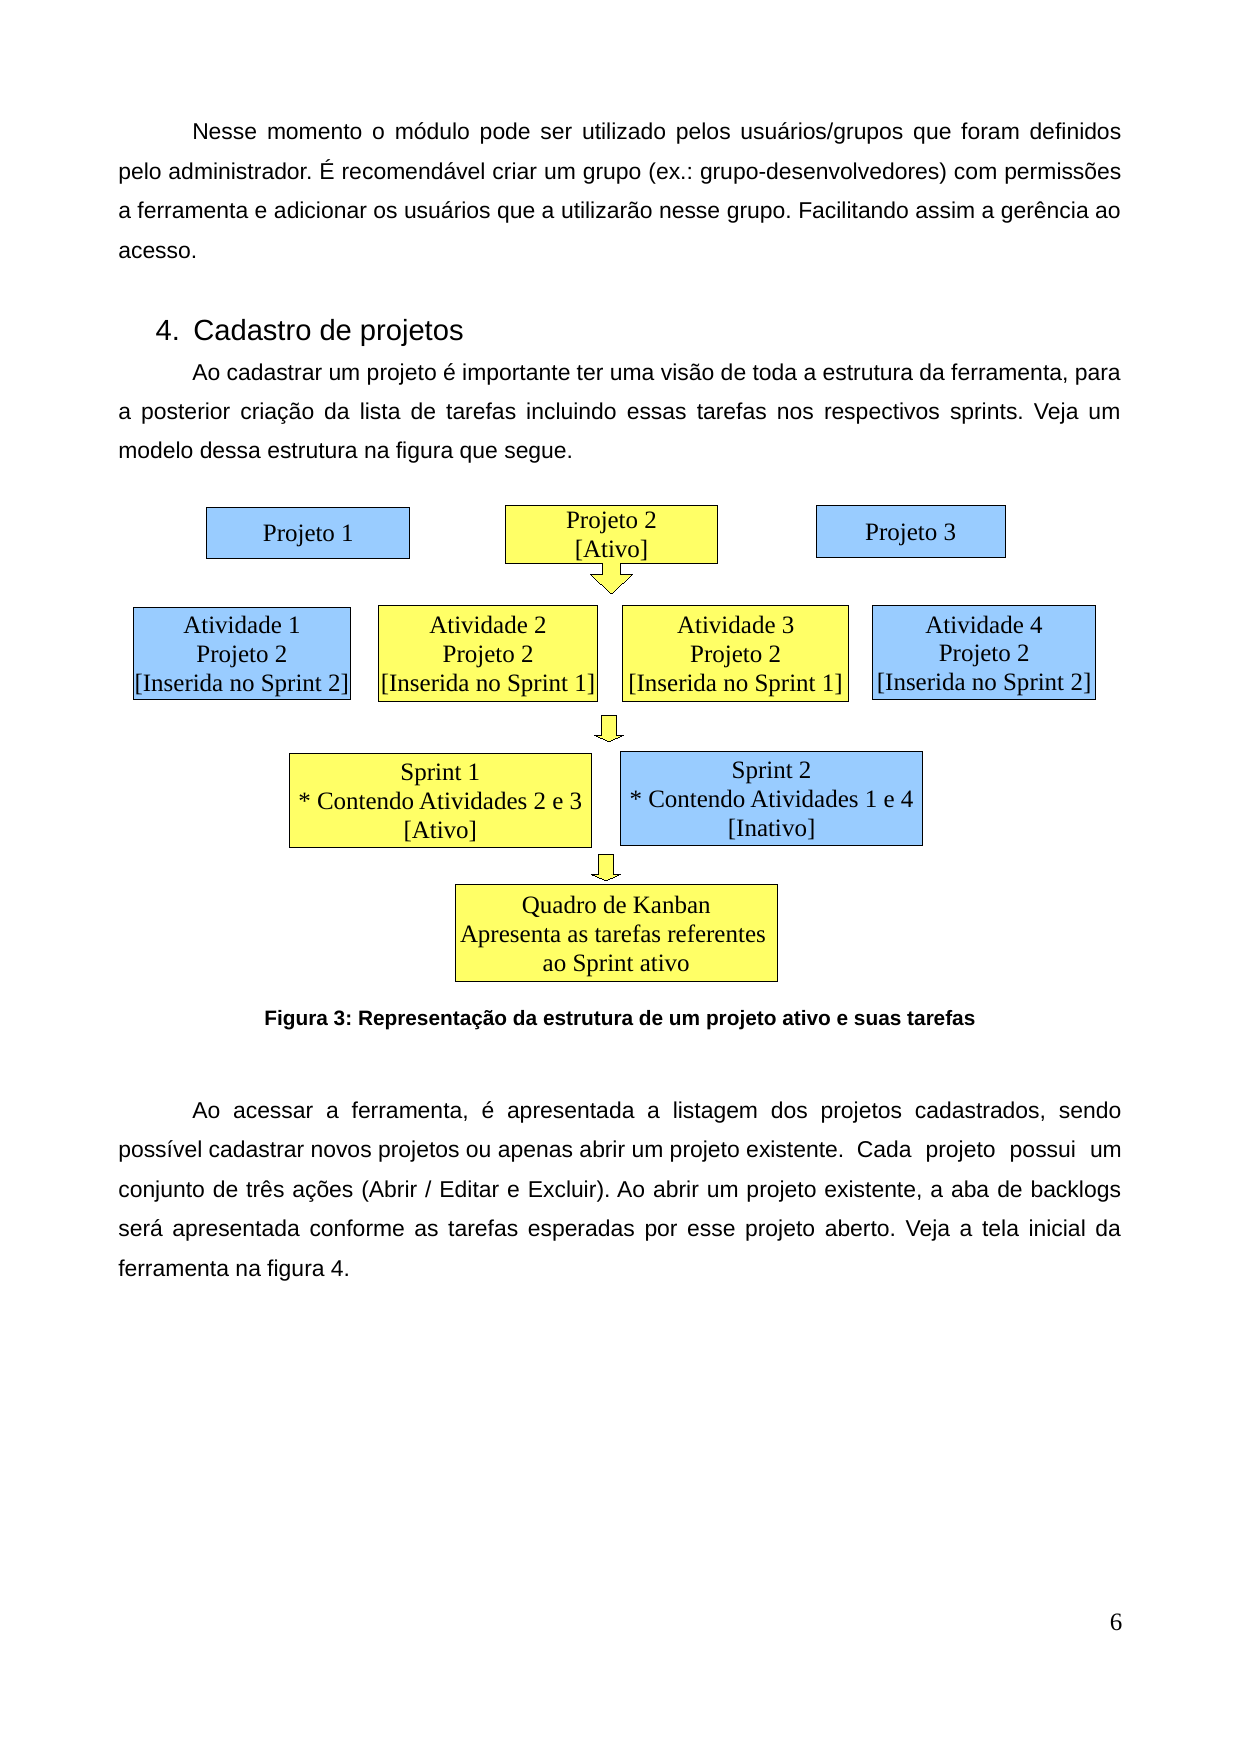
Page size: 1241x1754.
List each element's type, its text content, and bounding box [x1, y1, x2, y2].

text Nesse momento o módulo pode ser utilizado pelos usuários/grupos que foram definidos pelo administrador. É recomendável criar um grupo (ex.: grupo-desenvolvedores) com permissões a ferramenta e adicionar os usuários que a utilizarão nesse grupo. Facilitando assim a gerência ao acesso. [118, 118, 1122, 263]
text Ao acessar a ferramenta, é apresentada a listagem dos projetos cadastrados, sendo possível cadastrar novos projetos ou apenas abrir um projeto existente. Cada projeto possui um conjunto de três ações (Abrir / Editar e Excluir). Ao abrir um projeto existente, a aba de backlogs será apresentada conforme as tarefas esperadas por esse projeto aberto. Veja a tela inicial da ferramenta na figura 4. [118, 1097, 1122, 1281]
text Ao cadastrar um projeto é importante ter uma visão de toda a estrutura da ferramenta, para a posterior criação da lista de tarefas incluindo essas tarefas nos respectivos sprints. Veja um modelo dessa estrutura na figura que segue. [118, 358, 1122, 464]
text Figura 3: Representação da estrutura de um projeto ativo e suas tarefas [118, 953, 1122, 1029]
subtitle Cadastro de projetos [155, 313, 1122, 346]
